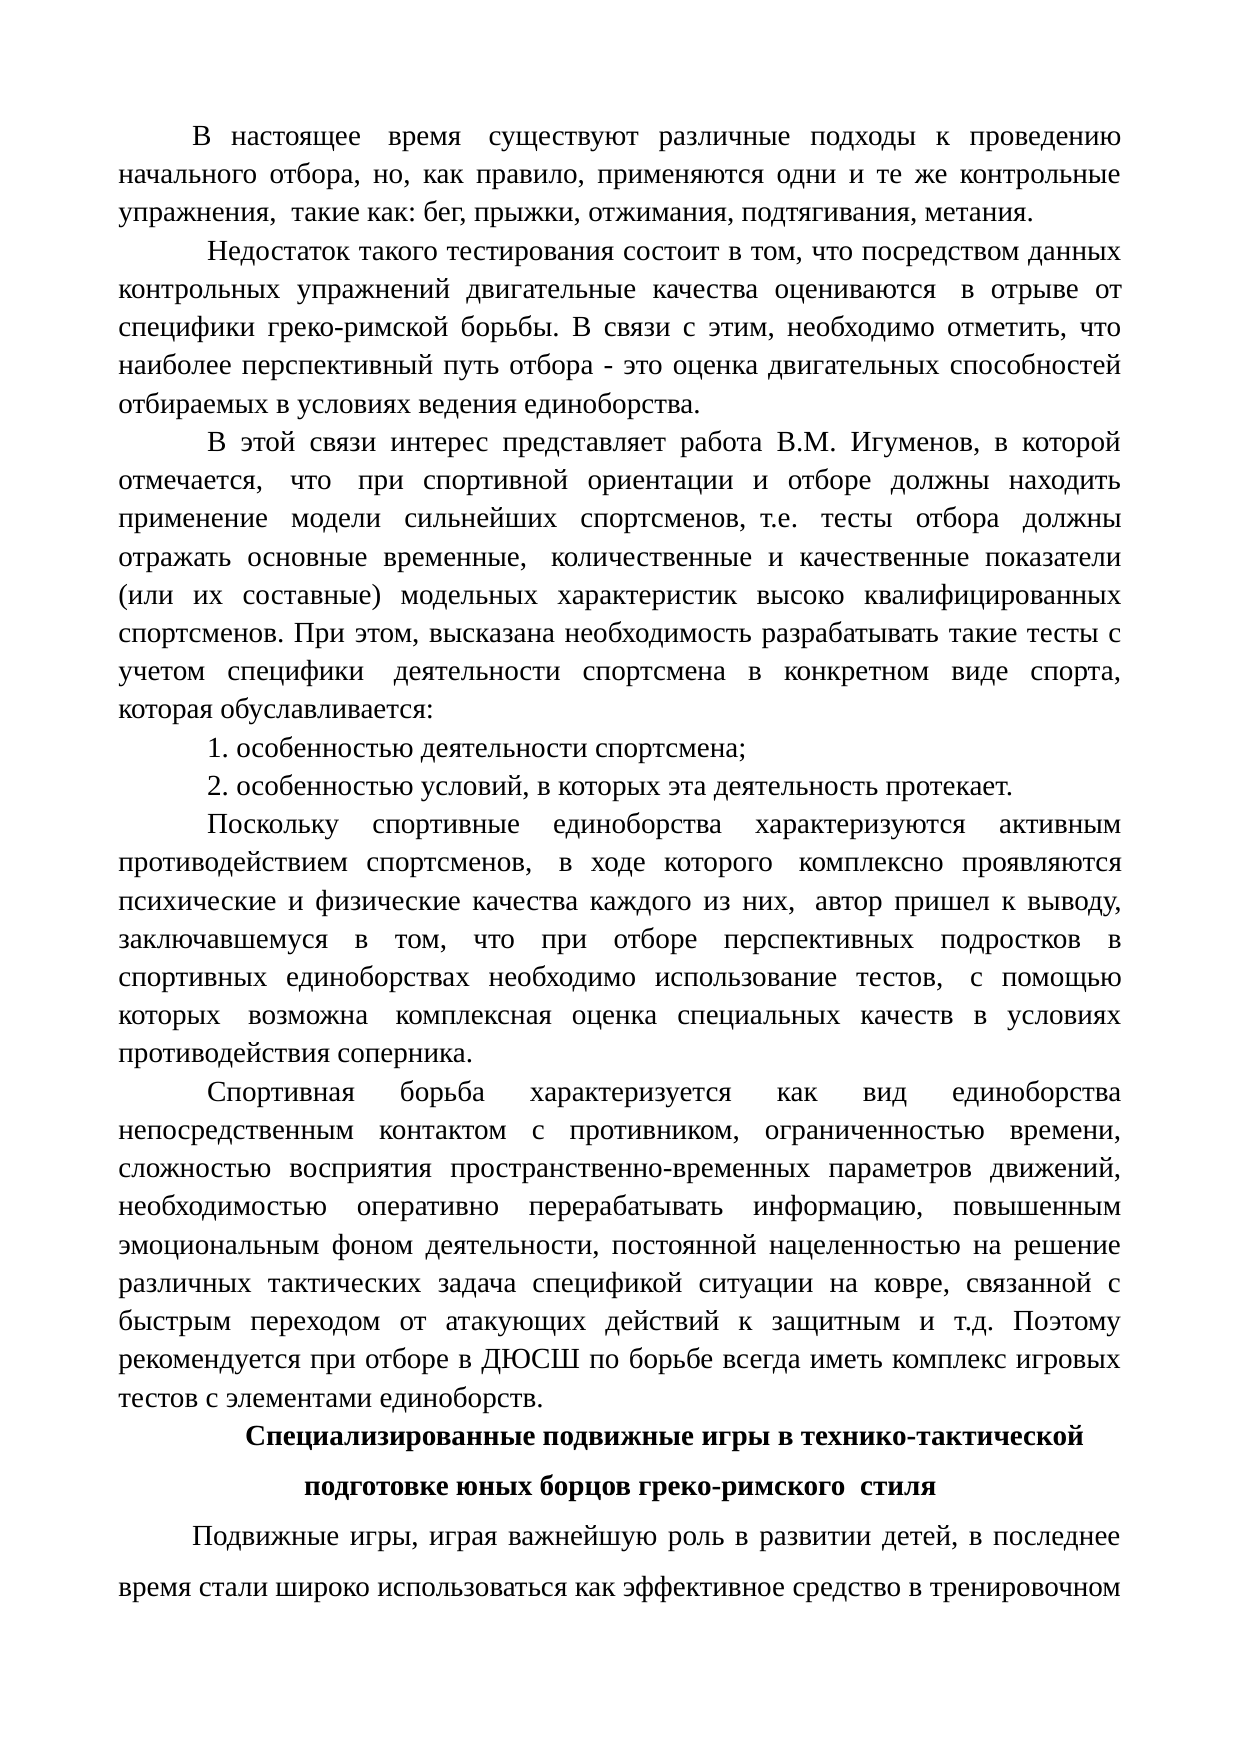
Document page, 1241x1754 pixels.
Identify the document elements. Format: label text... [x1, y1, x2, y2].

text В настоящее время существуют различные подходы к проведению начального отбора, но, как правило, применяются одни и те же контрольные упражнения, такие как: бег, прыжки, отжимания, подтягивания, метания. [118, 118, 1122, 228]
text Подвижные игры, играя важнейшую роль в развитии детей, в последнее время стали широко использоваться как эффективное средство в тренировочном [118, 1518, 1122, 1602]
text 1. особенностью деятельности спортсмена; [207, 730, 1122, 763]
text В этой связи интерес представляет работа В.М. Игуменов, в которой отмечается, что при спортивной ориентации и отборе должны находить применение модели сильнейших спортсменов, т.е. тесты отбора должны отражать основные временные, количественные и качественные показатели (или их составные) модельных характеристик высоко квалифицированных спортсменов. При этом, высказана необходимость разрабатывать такие тесты с учетом специфики деятельности спортсмена в конкретном виде спорта, которая обуславливается: [118, 424, 1122, 725]
text Спортивная борьба характеризуется как вид единоборства непосредственным контактом с противником, ограниченностью времени, сложностью восприятия пространственно-временных параметров движений, необходимостью оперативно перерабатывать информацию, повышенным эмоциональным фоном деятельности, постоянной нацеленностью на решение различных тактических задача спецификой ситуации на ковре, связанной с быстрым переходом от атакующих действий к защитным и т.д. Поэтому рекомендуется при отборе в ДЮСШ по борьбе всегда иметь комплекс игровых тестов с элементами единоборств. [118, 1074, 1122, 1413]
text Поскольку спортивные единоборства характеризуются активным противодействием спортсменов, в ходе которого комплексно проявляются психические и физические качества каждого из них, автор пришел к выводу, заключавшемуся в том, что при отборе перспективных подростков в спортивных единоборствах необходимо использование тестов, с помощью которых возможна комплексная оценка специальных качеств в условиях противодействия соперника. [118, 806, 1122, 1069]
text Специализированные подвижные игры в технико-тактической подготовке юных борцов греко-римского стиля [118, 1418, 1122, 1502]
text Недостаток такого тестирования состоит в том, что посредством данных контрольных упражнений двигательные качества оцениваются в отрыве от специфики греко-римской борьбы. В связи с этим, необходимо отметить, что наиболее перспективный путь отбора - это оценка двигательных способностей отбираемых в условиях ведения единоборства. [118, 233, 1122, 419]
text 2. особенностью условий, в которых эта деятельность протекает. [207, 768, 1122, 802]
